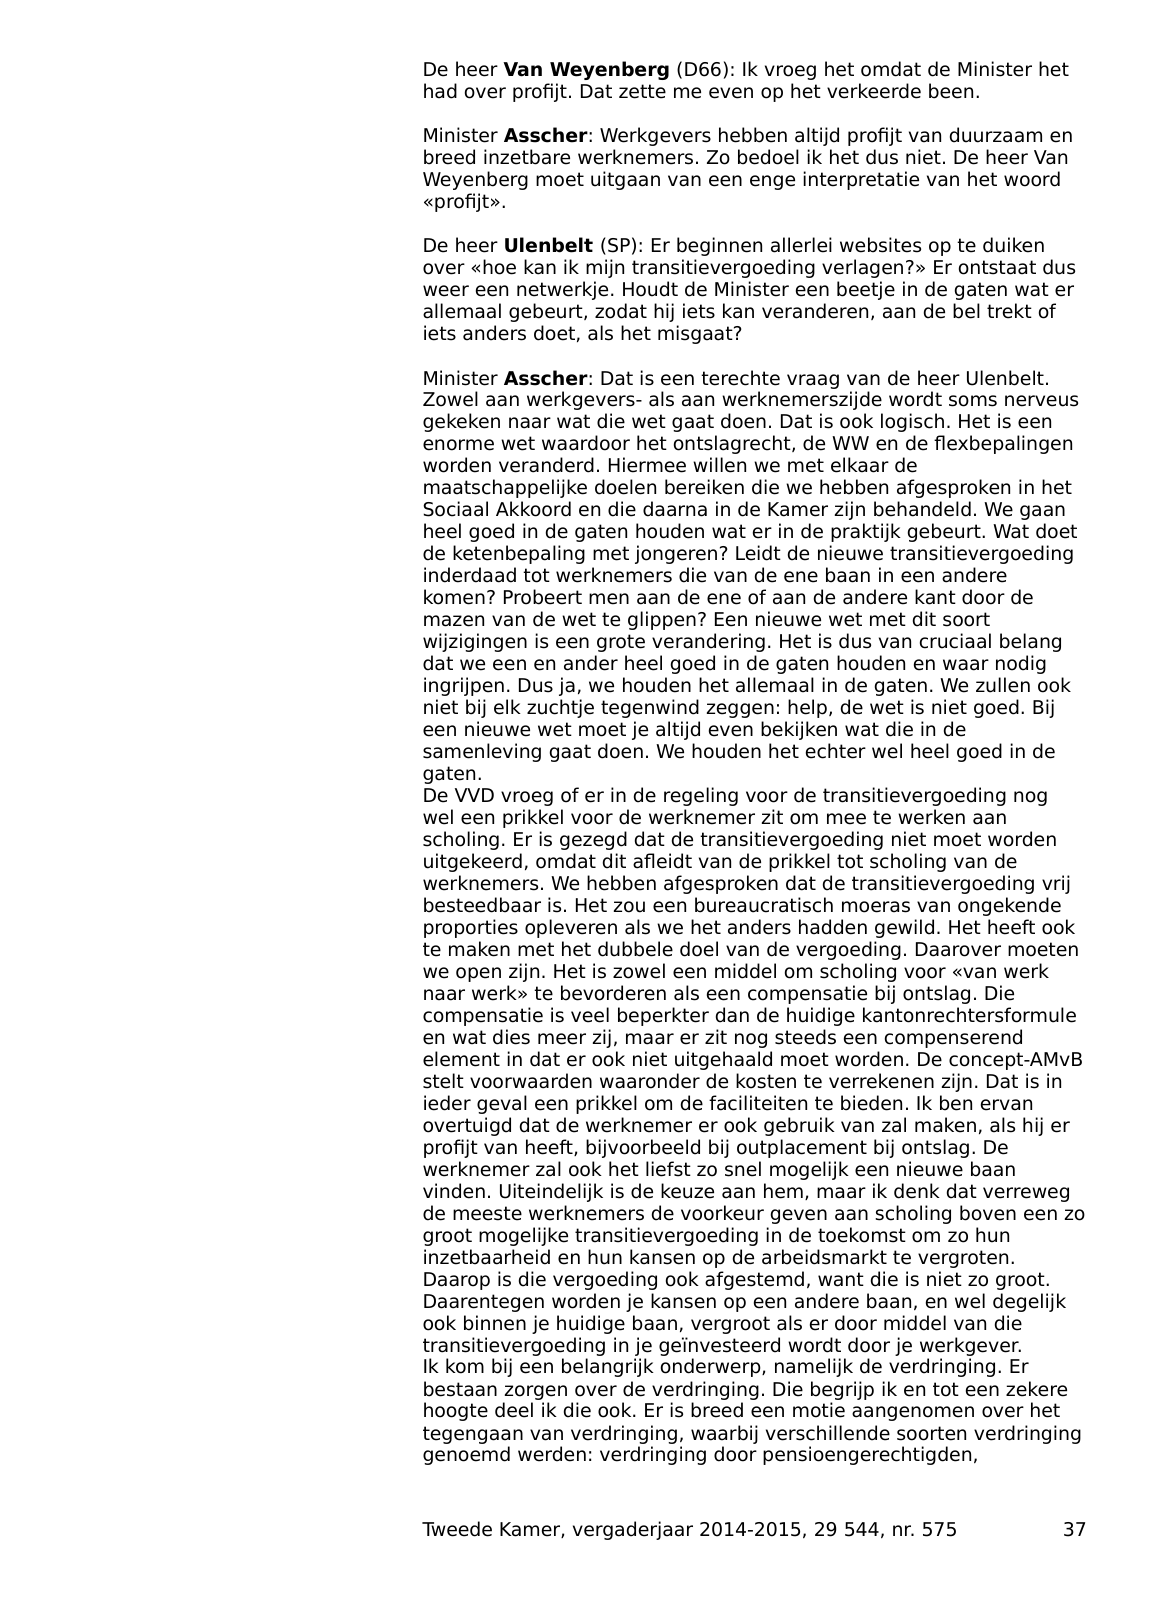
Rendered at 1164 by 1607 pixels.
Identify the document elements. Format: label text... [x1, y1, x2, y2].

text De heer Ulenbelt (SP): Er beginnen allerlei websites op te duiken over «hoe kan ik mijn transitievergoeding verlagen?» Er ontstaat dus weer een netwerkje. Houdt de Minister een beetje in de gaten wat er allemaal gebeurt, zodat hij iets kan veranderen, aan de bel trekt of iets anders doet, als het misgaat? [422, 235, 1087, 345]
text Ik kom bij een belangrijk onderwerp, namelijk de verdringing. Er bestaan zorgen over de verdringing. Die begrijp ik en tot een zekere hoogte deel ik die ook. Er is breed een motie aangenomen over het tegengaan van verdringing, waarbij verschillende soorten verdringing genoemd werden: verdringing door pensioengerechtigden, [422, 1356, 1087, 1466]
text Minister Asscher: Dat is een terechte vraag van de heer Ulenbelt. Zowel aan werkgevers- als aan werknemerszijde wordt soms nerveus gekeken naar wat die wet gaat doen. Dat is ook logisch. Het is een enorme wet waardoor het ontslagrecht, de WW en de flexbepalingen worden veranderd. Hiermee willen we met elkaar de maatschappelijke doelen bereiken die we hebben afgesproken in het Sociaal Akkoord en die daarna in de Kamer zijn behandeld. We gaan heel goed in de gaten houden wat er in de praktijk gebeurt. Wat doet de ketenbepaling met jongeren? Leidt de nieuwe transitievergoeding inderdaad tot werknemers die van de ene baan in een andere komen? Probeert men aan de ene of aan de andere kant door de mazen van de wet te glippen? Een nieuwe wet met dit soort wijzigingen is een grote verandering. Het is dus van cruciaal belang dat we een en ander heel goed in de gaten houden en waar nodig ingrijpen. Dus ja, we houden het allemaal in de gaten. We zullen ook niet bij elk zuchtje tegenwind zeggen: help, de wet is niet goed. Bij een nieuwe wet moet je altijd even bekijken wat die in de samenleving gaat doen. We houden het echter wel heel goed in de gaten. [422, 367, 1087, 785]
text De VVD vroeg of er in de regeling voor de transitievergoeding nog wel een prikkel voor de werknemer zit om mee te werken aan scholing. Er is gezegd dat de transitievergoeding niet moet worden uitgekeerd, omdat dit afleidt van de prikkel tot scholing van de werknemers. We hebben afgesproken dat de transitievergoeding vrij besteedbaar is. Het zou een bureaucratisch moeras van ongekende proporties opleveren als we het anders hadden gewild. Het heeft ook te maken met het dubbele doel van de vergoeding. Daarover moeten we open zijn. Het is zowel een middel om scholing voor «van werk naar werk» te bevorderen als een compensatie bij ontslag. Die compensatie is veel beperkter dan de huidige kantonrechtersformule en wat dies meer zij, maar er zit nog steeds een compenserend element in dat er ook niet uitgehaald moet worden. De concept-AMvB stelt voorwaarden waaronder de kosten te verrekenen zijn. Dat is in ieder geval een prikkel om de faciliteiten te bieden. Ik ben ervan overtuigd dat de werknemer er ook gebruik van zal maken, als hij er profijt van heeft, bijvoorbeeld bij outplacement bij ontslag. De werknemer zal ook het liefst zo snel mogelijk een nieuwe baan vinden. Uiteindelijk is de keuze aan hem, maar ik denk dat verreweg de meeste werknemers de voorkeur geven aan scholing boven een zo groot mogelijke transitievergoeding in de toekomst om zo hun inzetbaarheid en hun kansen op de arbeidsmarkt te vergroten. Daarop is die vergoeding ook afgestemd, want die is niet zo groot. Daarentegen worden je kansen op een andere baan, en wel degelijk ook binnen je huidige baan, vergroot als er door middel van die transitievergoeding in je geïnvesteerd wordt door je werkgever. [422, 785, 1087, 1356]
text Minister Asscher: Werkgevers hebben altijd profijt van duurzaam en breed inzetbare werknemers. Zo bedoel ik het dus niet. De heer Van Weyenberg moet uitgaan van een enge interpretatie van het woord «profijt». [422, 125, 1087, 213]
text De heer Van Weyenberg (D66): Ik vroeg het omdat de Minister het had over profijt. Dat zette me even op het verkeerde been. [422, 59, 1087, 103]
